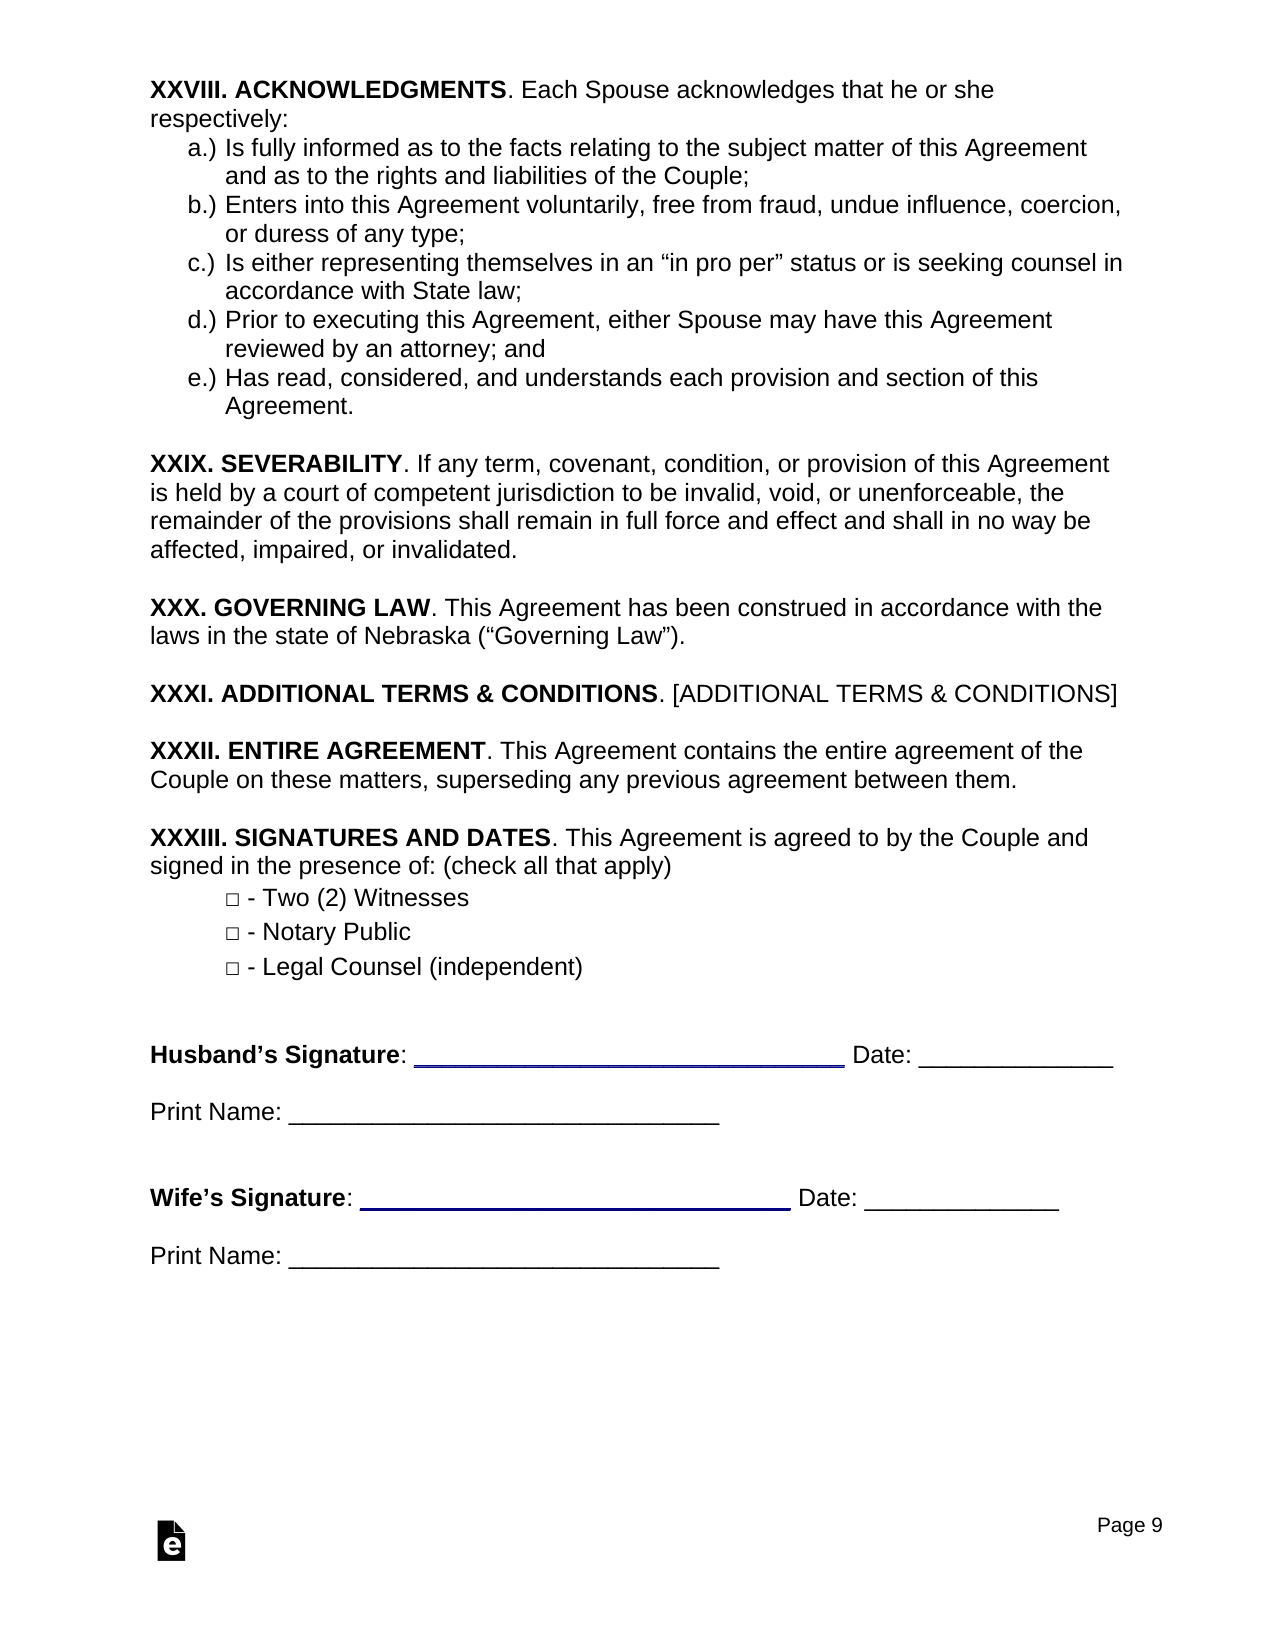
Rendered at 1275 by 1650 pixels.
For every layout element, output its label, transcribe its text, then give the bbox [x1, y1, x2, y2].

text XXIX. SEVERABILITY. If any term, covenant, condition, or provision of this Agreement is held by a court of competent jurisdiction to be invalid, void, or unenforceable, the remainder of the provisions shall remain in full force and effect and shall in no way be affected, impaired, or invalidated. [150, 449, 1125, 564]
text ☐ - Legal Counsel (independent) [225, 948, 1125, 982]
text Husband’s Signature: _______________________________ Date: ______________ [150, 1040, 1125, 1068]
text XXVIII. ACKNOWLEDGMENTS. Each Spouse acknowledges that he or she respectively: [150, 75, 1125, 132]
text Print Name: _______________________________ [150, 1241, 1125, 1270]
text XXX. GOVERNING LAW. This Agreement has been construed in accordance with the laws in the state of Nebraska (“Governing Law”). [150, 592, 1125, 650]
list Enters into this Agreement voluntarily, free from fraud, undue influence, coercion, or duress of any type; [187, 190, 1125, 247]
list Is either representing themselves in an “in pro per” status or is seeking counsel in accordance with State law; [187, 247, 1125, 305]
text XXXII. ENTIRE AGREEMENT. This Agreement contains the entire agreement of the Couple on these matters, superseding any previous agreement between them. [150, 736, 1125, 794]
text ☐ - Two (2) Witnesses [225, 880, 1125, 914]
list Has read, considered, and understands each provision and section of this Agreement. [187, 362, 1125, 420]
text Print Name: _______________________________ [150, 1097, 1125, 1126]
text ☐ - Notary Public [225, 914, 1125, 948]
text XXXI. ADDITIONAL TERMS & CONDITIONS. [ADDITIONAL TERMS & CONDITIONS] [150, 679, 1125, 707]
text Wife’s Signature: _______________________________ Date: ______________ [150, 1183, 1125, 1212]
list Is fully informed as to the facts relating to the subject matter of this Agreement and as to the rights and liabilities of the Couple; [187, 132, 1125, 190]
text XXXIII. SIGNATURES AND DATES. This Agreement is agreed to by the Couple and signed in the presence of: (check all that apply) [150, 822, 1125, 880]
list Prior to executing this Agreement, either Spouse may have this Agreement reviewed by an attorney; and [187, 305, 1125, 362]
